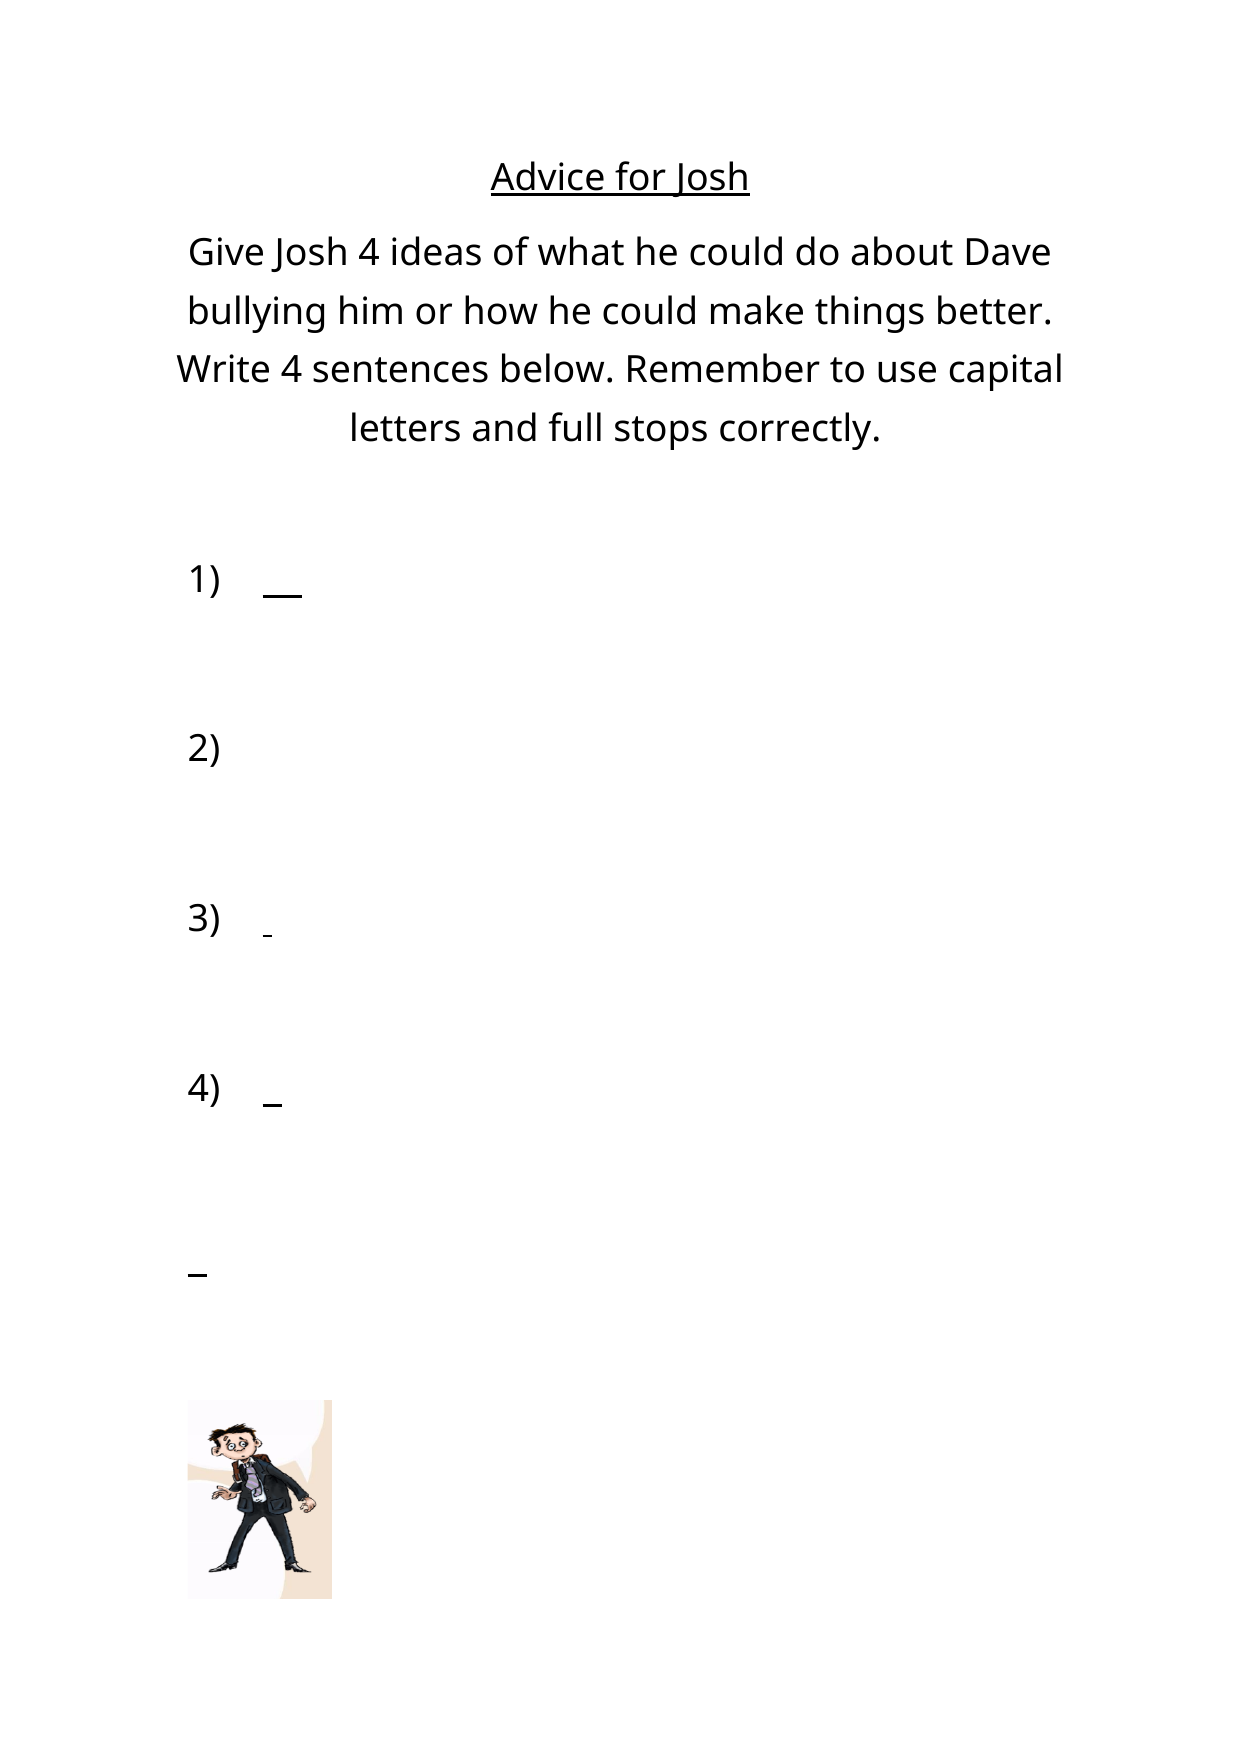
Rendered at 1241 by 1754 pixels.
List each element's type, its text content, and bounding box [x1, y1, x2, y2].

text Give Josh 4 ideas of what he could do about Dave bullying him or how he could make things better. Write 4 sentences below. Remember to use capital letters and full stops correctly. [150, 225, 1090, 452]
text Advice for Josh [150, 150, 1090, 201]
